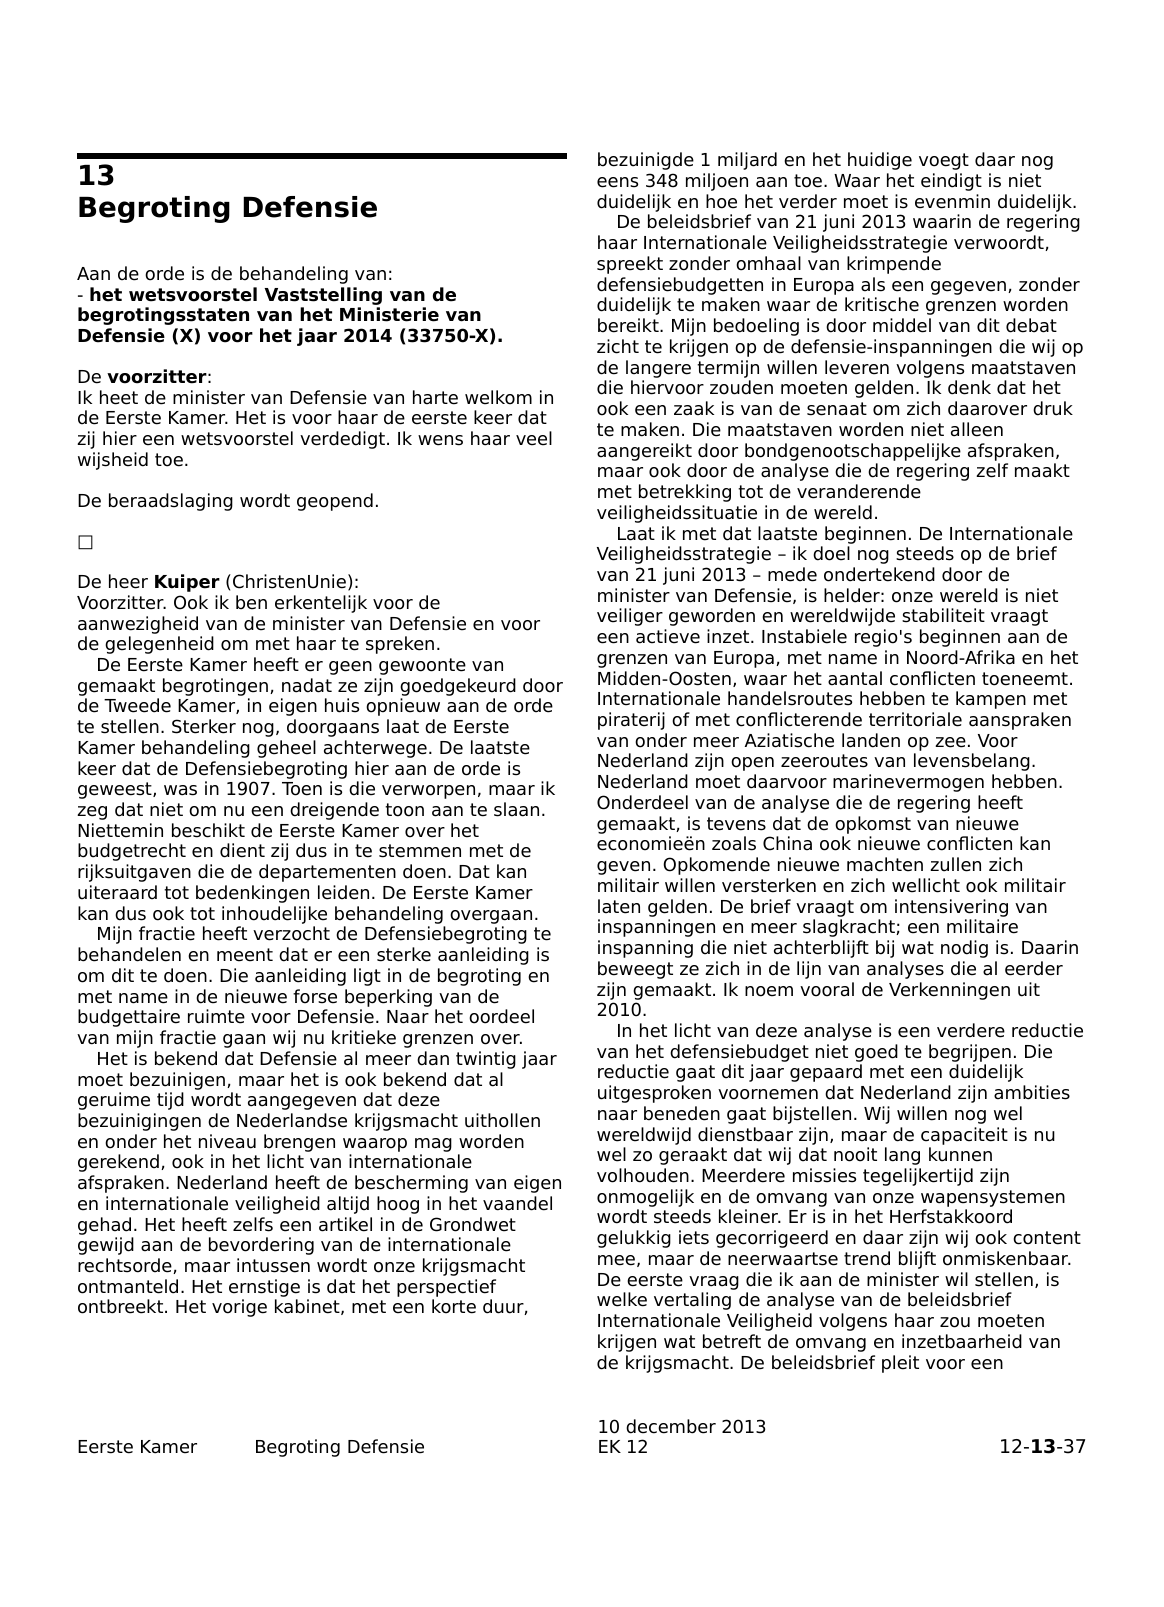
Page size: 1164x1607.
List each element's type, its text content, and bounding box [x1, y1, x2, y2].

text De heer Kuiper (ChristenUnie): [77, 572, 567, 593]
text Laat ik met dat laatste beginnen. De Internationale Veiligheidsstrategie – ik doel nog steeds op de brief van 21 juni 2013 – mede ondertekend door de minister van Defensie, is helder: onze wereld is niet veiliger geworden en wereldwijde stabiliteit vraagt een actieve inzet. Instabiele regio's beginnen aan de grenzen van Europa, met name in Noord-Afrika en het Midden-Oosten, waar het aantal conflicten toeneemt. Internationale handelsroutes hebben te kampen met piraterij of met conflicterende territoriale aanspraken van onder meer Aziatische landen op zee. Voor Nederland zijn open zeeroutes van levensbelang. Nederland moet daarvoor marinevermogen hebben. Onderdeel van de analyse die de regering heeft gemaakt, is tevens dat de opkomst van nieuwe economieën zoals China ook nieuwe conflicten kan geven. Opkomende nieuwe machten zullen zich militair willen versterken en zich wellicht ook militair laten gelden. De brief vraagt om intensivering van inspanningen en meer slagkracht; een militaire inspanning die niet achterblijft bij wat nodig is. Daarin beweegt ze zich in de lijn van analyses die al eerder zijn gemaakt. Ik noem vooral de Verkenningen uit 2010. [596, 523, 1087, 1021]
text Het is bekend dat Defensie al meer dan twintig jaar moet bezuinigen, maar het is ook bekend dat al geruime tijd wordt aangegeven dat deze bezuinigingen de Nederlandse krijgsmacht uithollen en onder het niveau brengen waarop mag worden gerekend, ook in het licht van internationale afspraken. Nederland heeft de bescherming van eigen en internationale veiligheid altijd hoog in het vaandel gehad. Het heeft zelfs een artikel in de Grondwet gewijd aan de bevordering van de internationale rechtsorde, maar intussen wordt onze krijgsmacht ontmanteld. Het ernstige is dat het perspectief ontbreekt. Het vorige kabinet, met een korte duur, [77, 1049, 567, 1318]
text □ [77, 531, 567, 552]
text In het licht van deze analyse is een verdere reductie van het defensiebudget niet goed te begrijpen. Die reductie gaat dit jaar gepaard met een duidelijk uitgesproken voornemen dat Nederland zijn ambities naar beneden gaat bijstellen. Wij willen nog wel wereldwijd dienstbaar zijn, maar de capaciteit is nu wel zo geraakt dat wij dat nooit lang kunnen volhouden. Meerdere missies tegelijkertijd zijn onmogelijk en de omvang van onze wapensystemen wordt steeds kleiner. Er is in het Herfstakkoord gelukkig iets gecorrigeerd en daar zijn wij ook content mee, maar de neerwaartse trend blijft onmiskenbaar. De eerste vraag die ik aan de minister wil stellen, is welke vertaling de analyse van de beleidsbrief Internationale Veiligheid volgens haar zou moeten krijgen wat betreft de omvang en inzetbaarheid van de krijgsmacht. De beleidsbrief pleit voor een [596, 1021, 1087, 1373]
text Ik heet de minister van Defensie van harte welkom in de Eerste Kamer. Het is voor haar de eerste keer dat zij hier een wetsvoorstel verdedigt. Ik wens haar veel wijsheid toe. [77, 387, 567, 470]
text - het wetsvoorstel Vaststelling van de begrotingsstaten van het Ministerie van Defensie (X) voor het jaar 2014 (33750-X). [77, 284, 567, 347]
text De Eerste Kamer heeft er geen gewoonte van gemaakt begrotingen, nadat ze zijn goedgekeurd door de Tweede Kamer, in eigen huis opnieuw aan de orde te stellen. Sterker nog, doorgaans laat de Eerste Kamer behandeling geheel achterwege. De laatste keer dat de Defensiebegroting hier aan de orde is geweest, was in 1907. Toen is die verworpen, maar ik zeg dat niet om nu een dreigende toon aan te slaan. Niettemin beschikt de Eerste Kamer over het budgetrecht en dient zij dus in te stemmen met de rijksuitgaven die de departementen doen. Dat kan uiteraard tot bedenkingen leiden. De Eerste Kamer kan dus ook tot inhoudelijke behandeling overgaan. [77, 655, 567, 924]
text De voorzitter: [77, 367, 567, 387]
text De beleidsbrief van 21 juni 2013 waarin de regering haar Internationale Veiligheidsstrategie verwoordt, spreekt zonder omhaal van krimpende defensiebudgetten in Europa als een gegeven, zonder duidelijk te maken waar de kritische grenzen worden bereikt. Mijn bedoeling is door middel van dit debat zicht te krijgen op de defensie-inspanningen die wij op de langere termijn willen leveren volgens maatstaven die hiervoor zouden moeten gelden. Ik denk dat het ook een zaak is van de senaat om zich daarover druk te maken. Die maatstaven worden niet alleen aangereikt door bondgenootschappelijke afspraken, maar ook door de analyse die de regering zelf maakt met betrekking tot de veranderende veiligheidssituatie in de wereld. [596, 212, 1087, 523]
title 13 Begroting Defensie [77, 159, 567, 224]
text Mijn fractie heeft verzocht de Defensiebegroting te behandelen en meent dat er een sterke aanleiding is om dit te doen. Die aanleiding ligt in de begroting en met name in de nieuwe forse beperking van de budgettaire ruimte voor Defensie. Naar het oordeel van mijn fractie gaan wij nu kritieke grenzen over. [77, 924, 567, 1049]
text De beraadslaging wordt geopend. [77, 490, 567, 511]
text Voorzitter. Ook ik ben erkentelijk voor de aanwezigheid van de minister van Defensie en voor de gelegenheid om met haar te spreken. [77, 593, 567, 655]
text Aan de orde is de behandeling van: [77, 264, 567, 284]
text bezuinigde 1 miljard en het huidige voegt daar nog eens 348 miljoen aan toe. Waar het eindigt is niet duidelijk en hoe het verder moet is evenmin duidelijk. [596, 150, 1087, 212]
